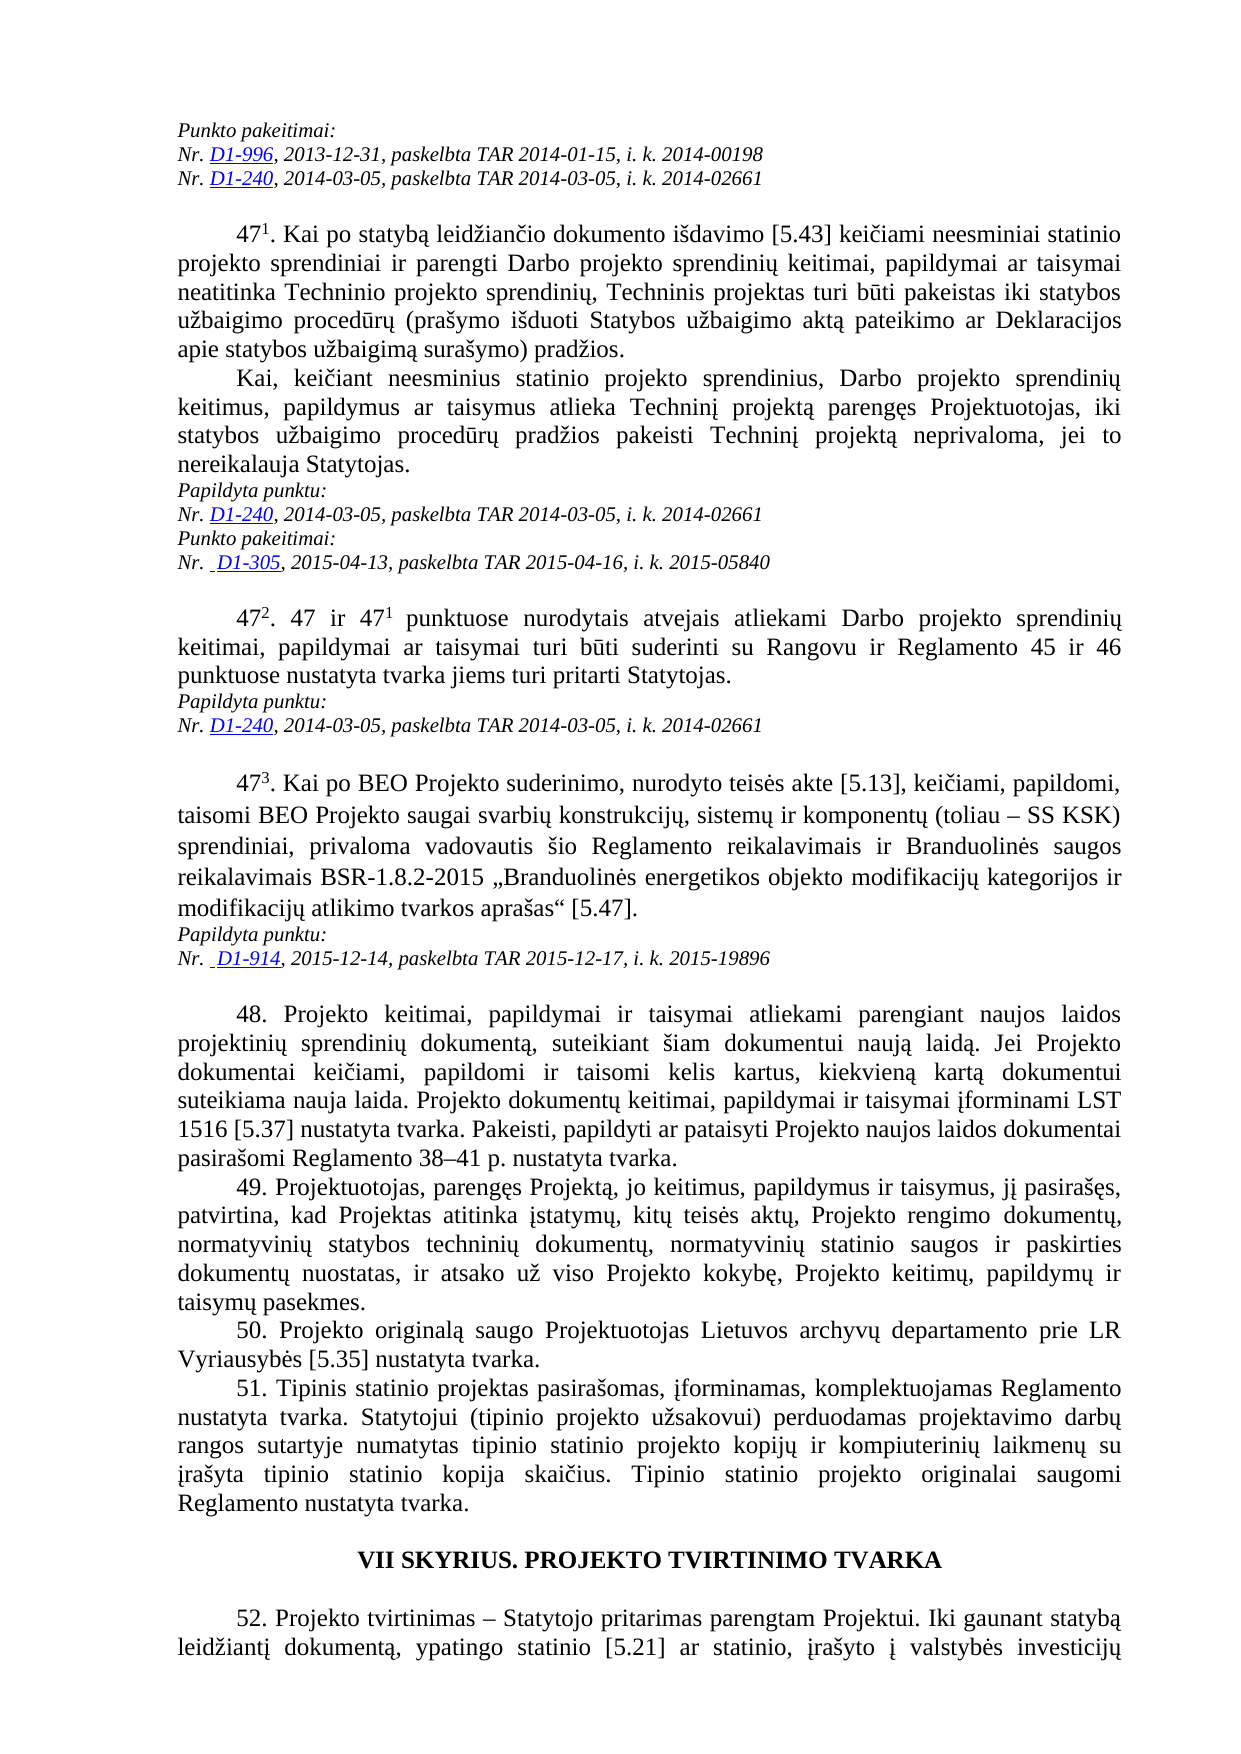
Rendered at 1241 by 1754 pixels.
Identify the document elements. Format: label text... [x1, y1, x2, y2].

text Nr. D1-996, 2013-12-31, paskelbta TAR 2014-01-15, i. k. 2014-00198 [177, 142, 1122, 166]
text 471. Kai po statybą leidžiančio dokumento išdavimo [5.43] keičiami neesminiai statinio projekto sprendiniai ir parengti Darbo projekto sprendinių keitimai, papildymai ar taisymai neatitinka Techninio projekto sprendinių, Techninis projektas turi būti pakeistas iki statybos užbaigimo procedūrų (prašymo išduoti Statybos užbaigimo aktą pateikimo ar Deklaracijos apie statybos užbaigimą surašymo) pradžios. [177, 219, 1122, 363]
text Nr. D1-240, 2014-03-05, paskelbta TAR 2014-03-05, i. k. 2014-02661 [177, 166, 1122, 190]
text Nr. D1-914, 2015-12-14, paskelbta TAR 2015-12-17, i. k. 2015-19896 [177, 946, 1122, 970]
text 472. 47 ir 471 punktuose nurodytais atvejais atliekami Darbo projekto sprendinių keitimai, papildymai ar taisymai turi būti suderinti su Rangovu ir Reglamento 45 ir 46 punktuose nustatyta tvarka jiems turi pritarti Statytojas. [177, 603, 1122, 689]
text Papildyta punktu: [177, 922, 1122, 946]
text 50. Projekto originalą saugo Projektuotojas Lietuvos archyvų departamento prie LR Vyriausybės [5.35] nustatyta tvarka. [177, 1315, 1122, 1373]
text Kai, keičiant neesminius statinio projekto sprendinius, Darbo projekto sprendinių keitimus, papildymus ar taisymus atlieka Techninį projektą parengęs Projektuotojas, iki statybos užbaigimo procedūrų pradžios pakeisti Techninį projektą neprivaloma, jei to nereikalauja Statytojas. [177, 363, 1122, 478]
text Papildyta punktu: [177, 689, 1122, 713]
text 52. Projekto tvirtinimas – Statytojo pritarimas parengtam Projektui. Iki gaunant statybą leidžiantį dokumentą, ypatingo statinio [5.21] ar statinio, įrašyto į valstybės investicijų [177, 1603, 1122, 1660]
text 473. Kai po BEO Projekto suderinimo, nurodyto teisės akte [5.13], keičiami, papildomi, taisomi BEO Projekto saugai svarbių konstrukcijų, sistemų ir komponentų (toliau – SS KSK) sprendiniai, privaloma vadovautis šio Reglamento reikalavimais ir Branduolinės saugos reikalavimais BSR-1.8.2-2015 „Branduolinės energetikos objekto modifikacijų kategorijos ir modifikacijų atlikimo tvarkos aprašas“ [5.47]. [177, 766, 1122, 922]
text 51. Tipinis statinio projektas pasirašomas, įforminamas, komplektuojamas Reglamento nustatyta tvarka. Statytojui (tipinio projekto užsakovui) perduodamas projektavimo darbų rangos sutartyje numatytas tipinio statinio projekto kopijų ir kompiuterinių laikmenų su įrašyta tipinio statinio kopija skaičius. Tipinio statinio projekto originalai saugomi Reglamento nustatyta tvarka. [177, 1373, 1122, 1517]
text Nr. D1-240, 2014-03-05, paskelbta TAR 2014-03-05, i. k. 2014-02661 [177, 713, 1122, 737]
text Nr. D1-305, 2015-04-13, paskelbta TAR 2015-04-16, i. k. 2015-05840 [177, 550, 1122, 574]
text Papildyta punktu: [177, 478, 1122, 502]
text Punkto pakeitimai: [177, 526, 1122, 550]
text 48. Projekto keitimai, papildymai ir taisymai atliekami parengiant naujos laidos projektinių sprendinių dokumentą, suteikiant šiam dokumentui naują laidą. Jei Projekto dokumentai keičiami, papildomi ir taisomi kelis kartus, kiekvieną kartą dokumentui suteikiama nauja laida. Projekto dokumentų keitimai, papildymai ir taisymai įforminami LST 1516 [5.37] nustatyta tvarka. Pakeisti, papildyti ar pataisyti Projekto naujos laidos dokumentai pasirašomi Reglamento 38–41 p. nustatyta tvarka. [177, 999, 1122, 1172]
text 49. Projektuotojas, parengęs Projektą, jo keitimus, papildymus ir taisymus, jį pasirašęs, patvirtina, kad Projektas atitinka įstatymų, kitų teisės aktų, Projekto rengimo dokumentų, normatyvinių statybos techninių dokumentų, normatyvinių statinio saugos ir paskirties dokumentų nuostatas, ir atsako už viso Projekto kokybę, Projekto keitimų, papildymų ir taisymų pasekmes. [177, 1172, 1122, 1315]
text Nr. D1-240, 2014-03-05, paskelbta TAR 2014-03-05, i. k. 2014-02661 [177, 502, 1122, 526]
text VII SKYRIUS. PROJEKTO TVIRTINIMO TVARKA [177, 1545, 1122, 1574]
text Punkto pakeitimai: [177, 118, 1122, 142]
